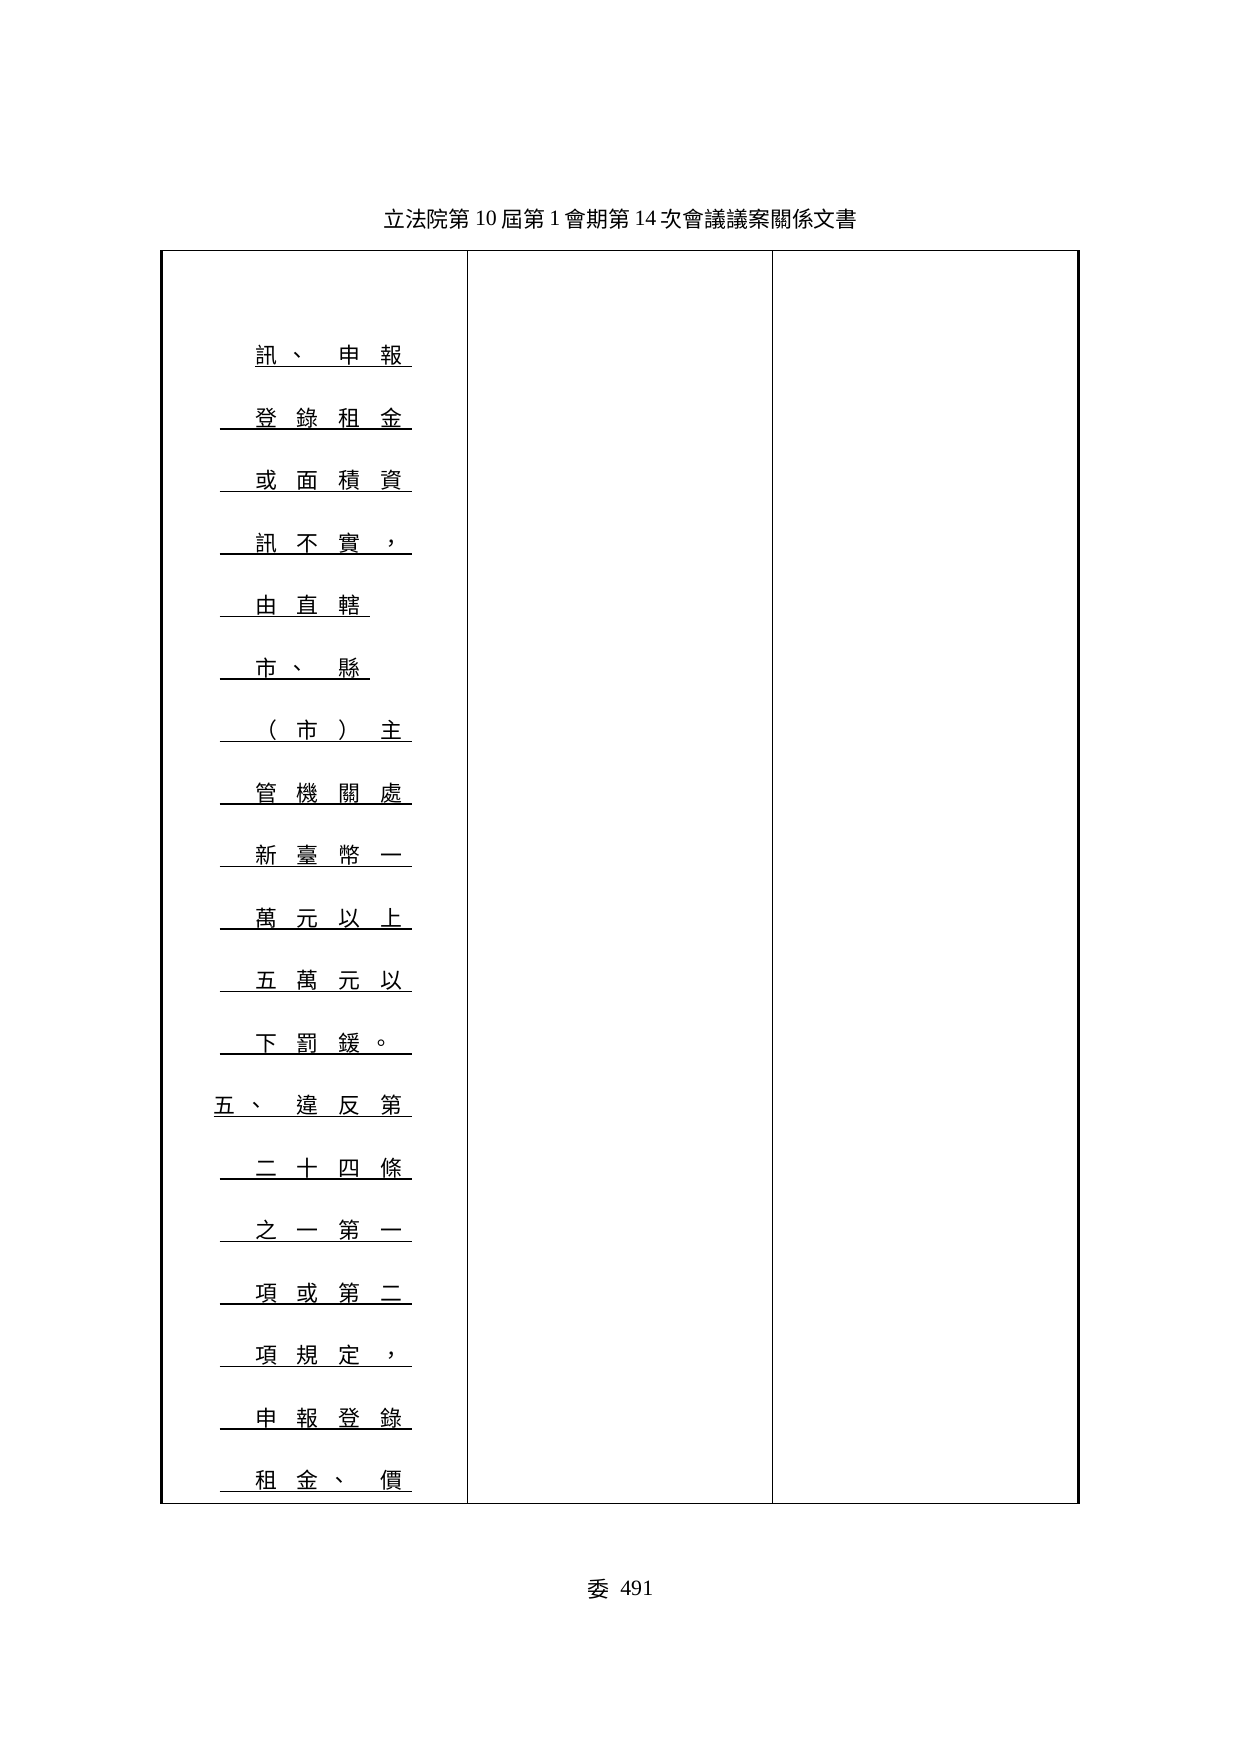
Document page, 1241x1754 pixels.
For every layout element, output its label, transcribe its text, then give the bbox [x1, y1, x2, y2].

table_cell [468, 251, 772, 1503]
table_cell 訊、申報登錄租金或面積資訊不實，由直轄市、縣（市）主管機關處新臺幣一萬元以上五萬元以下罰鍰。 五、違反第二十四條之一第一項或第二項規定，申報登錄租金、價 [163, 251, 467, 1503]
table_cell [773, 251, 1077, 1503]
